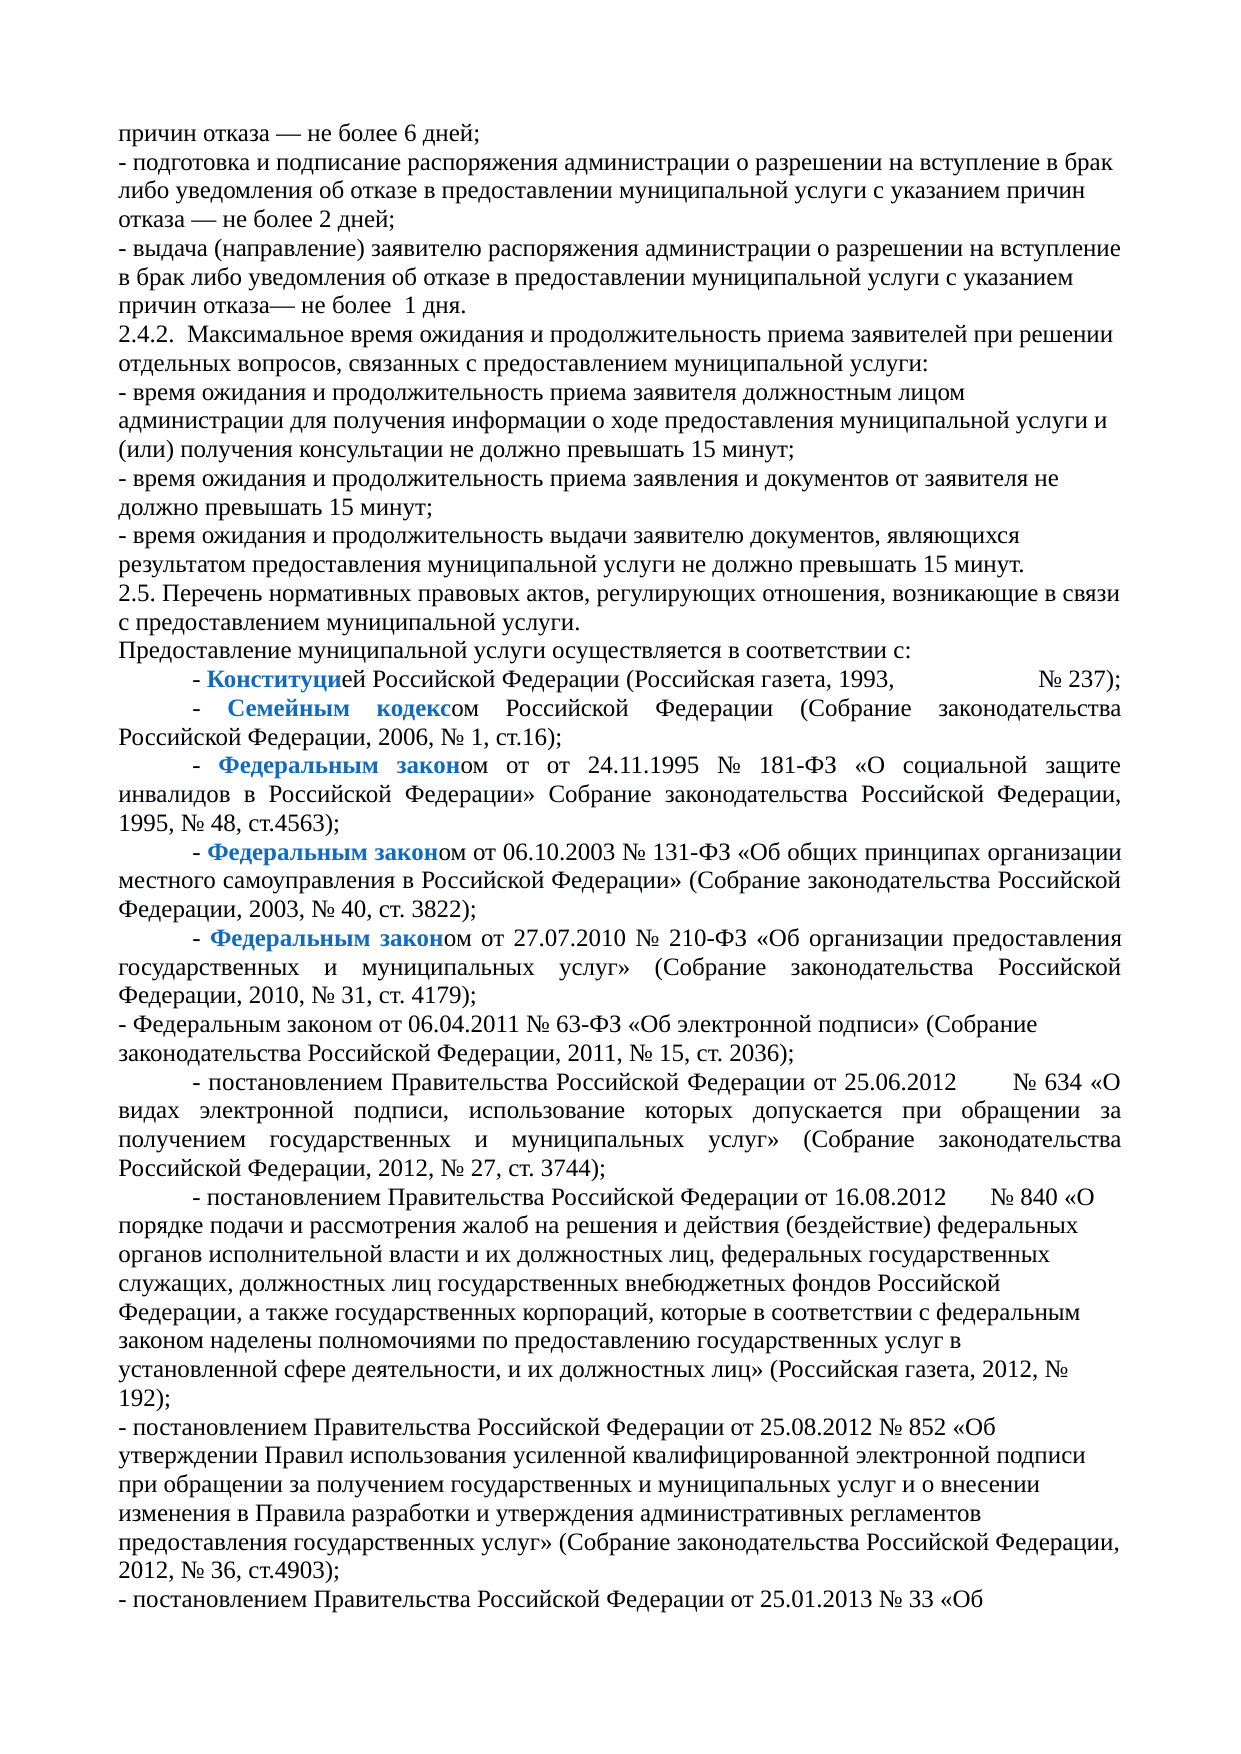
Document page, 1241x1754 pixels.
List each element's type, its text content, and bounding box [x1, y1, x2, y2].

text - Семейным кодексом Российской Федерации (Собрание законодательства Российской Федерации, 2006, № 1, ст.16); [118, 693, 1122, 751]
text - время ожидания и продолжительность приема заявления и документов от заявителя не должно превышать 15 минут; [118, 463, 1122, 521]
text Предоставление муниципальной услуги осуществляется в соответствии с: [118, 636, 1122, 664]
text - время ожидания и продолжительность приема заявителя должностным лицом администрации для получения информации о ходе предоставления муниципальной услуги и (или) получения консультации не должно превышать 15 минут; [118, 377, 1122, 463]
text - подготовка и подписание распоряжения администрации о разрешении на вступление в брак либо уведомления об отказе в предоставлении муниципальной услуги с указанием причин отказа — не более 2 дней; [118, 147, 1122, 233]
text - постановлением Правительства Российской Федерации от 25.08.2012 № 852 «Об утверждении Правил использования усиленной квалифицированной электронной подписи при обращении за получением государственных и муниципальных услуг и о внесении изменения в Правила разработки и утверждения административных регламентов предоставления государственных услуг» (Собрание законодательства Российской Федерации, 2012, № 36, ст.4903); [118, 1412, 1122, 1584]
text - постановлением Правительства Российской Федерации от 25.06.2012 № 634 «О видах электронной подписи, использование которых допускается при обращении за получением государственных и муниципальных услуг» (Собрание законодательства Российской Федерации, 2012, № 27, ст. 3744); [118, 1067, 1122, 1182]
text - Федеральным законом от 27.07.2010 № 210-ФЗ «Об организации предоставления государственных и муниципальных услуг» (Собрание законодательства Российской Федерации, 2010, № 31, ст. 4179); [118, 923, 1122, 1009]
text 2.4.2. Максимальное время ожидания и продолжительность приема заявителей при решении отдельных вопросов, связанных с предоставлением муниципальной услуги: [118, 319, 1122, 377]
text - выдача (направление) заявителю распоряжения администрации о разрешении на вступление в брак либо уведомления об отказе в предоставлении муниципальной услуги с указанием причин отказа— не более 1 дня. [118, 233, 1122, 319]
text - Федеральным законом от от 24.11.1995 № 181-ФЗ «О социальной защите инвалидов в Российской Федерации» Собрание законодательства Российской Федерации, 1995, № 48, ст.4563); [118, 751, 1122, 837]
text 2.5. Перечень нормативных правовых актов, регулирующих отношения, возникающие в связи с предоставлением муниципальной услуги. [118, 578, 1122, 636]
text - Федеральным законом от 06.04.2011 № 63-ФЗ «Об электронной подписи» (Собрание законодательства Российской Федерации, 2011, № 15, ст. 2036); [118, 1009, 1122, 1067]
text - время ожидания и продолжительность выдачи заявителю документов, являющихся результатом предоставления муниципальной услуги не должно превышать 15 минут. [118, 521, 1122, 578]
text - Конституцией Российской Федерации (Российская газета, 1993, № 237); [118, 664, 1122, 693]
text - постановлением Правительства Российской Федерации от 16.08.2012 № 840 «О порядке подачи и рассмотрения жалоб на решения и действия (бездействие) федеральных органов исполнительной власти и их должностных лиц, федеральных государственных служащих, должностных лиц государственных внебюджетных фондов Российской Федерации, а также государственных корпораций, которые в соответствии с федеральным законом наделены полномочиями по предоставлению государственных услуг в установленной сфере деятельности, и их должностных лиц» (Российская газета, 2012, № 192); [118, 1182, 1122, 1412]
text причин отказа — не более 6 дней; [118, 118, 1122, 147]
text - Федеральным законом от 06.10.2003 № 131-ФЗ «Об общих принципах организации местного самоуправления в Российской Федерации» (Собрание законодательства Российской Федерации, 2003, № 40, ст. 3822); [118, 837, 1122, 923]
text - постановлением Правительства Российской Федерации от 25.01.2013 № 33 «Об [118, 1584, 1122, 1613]
